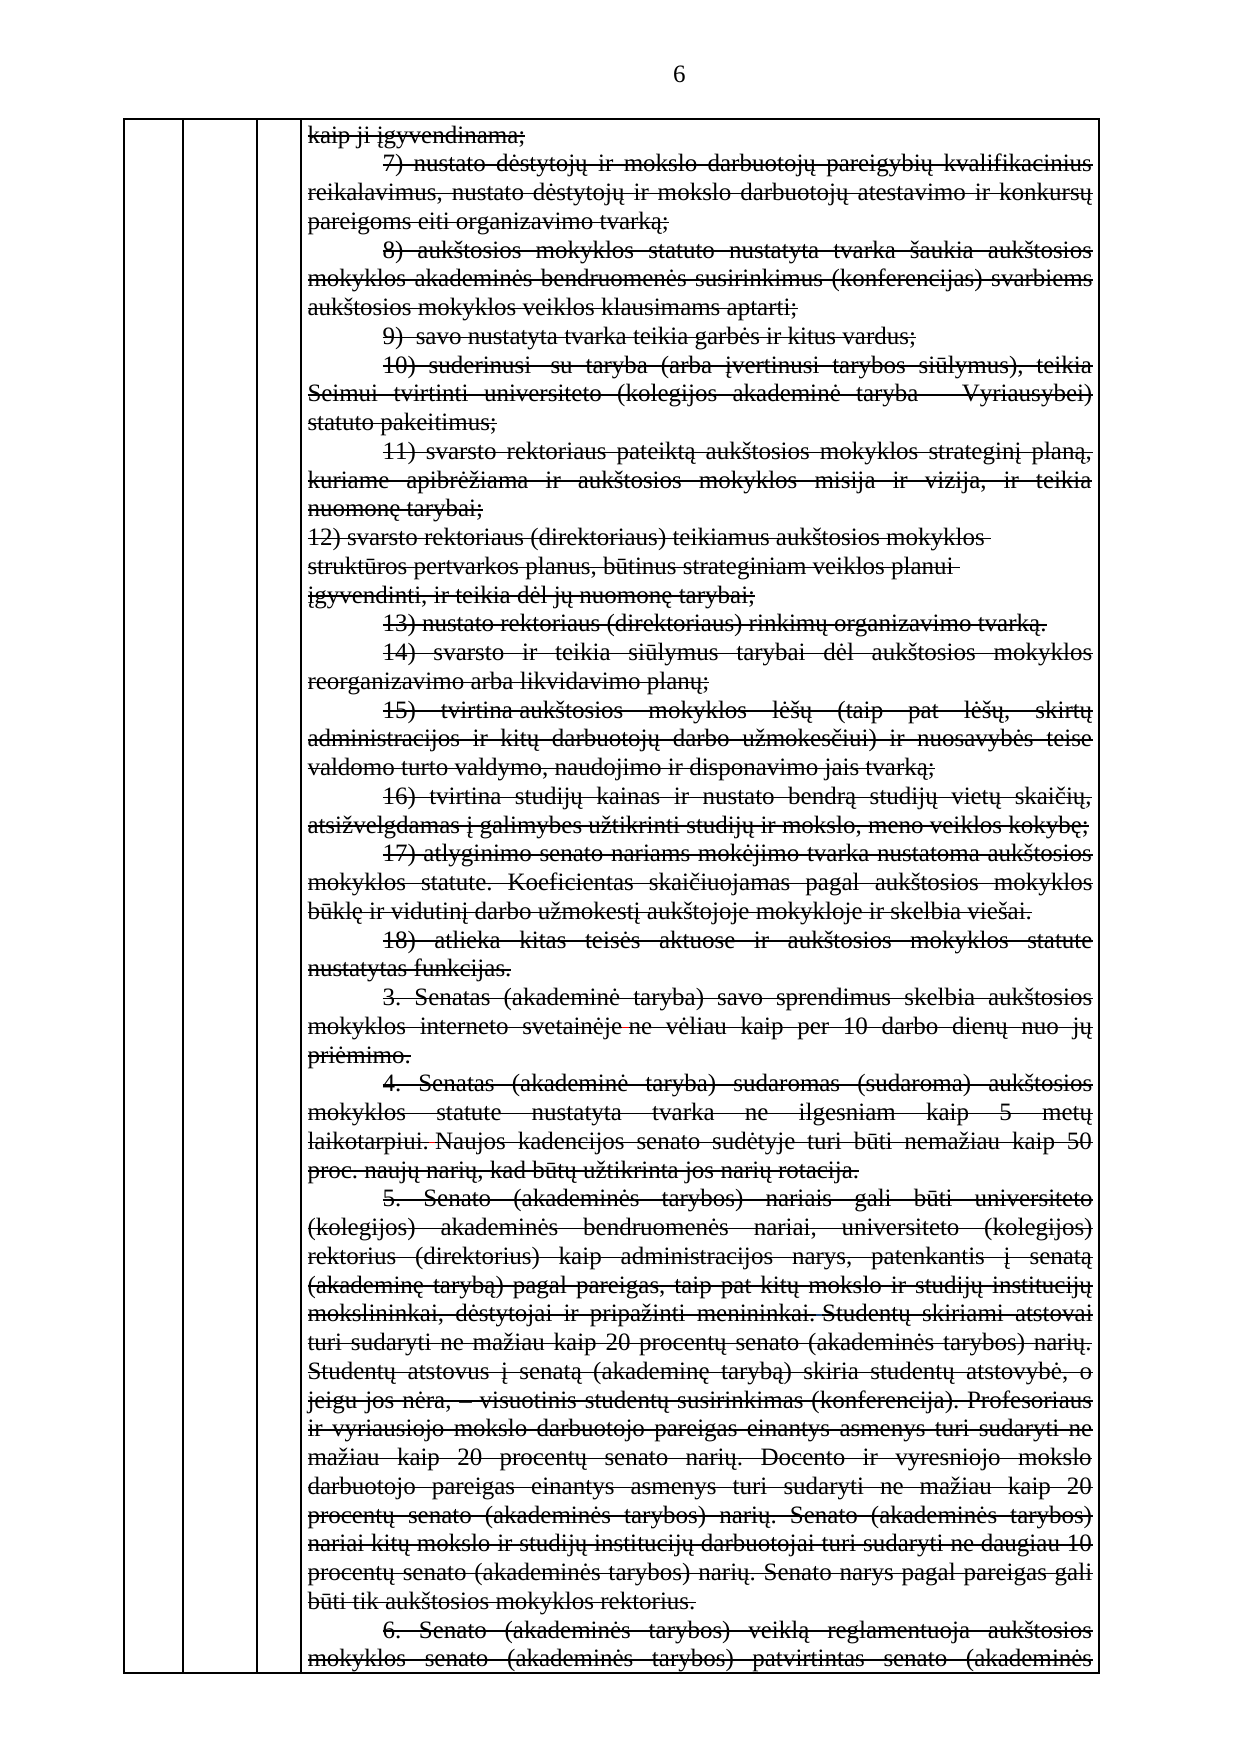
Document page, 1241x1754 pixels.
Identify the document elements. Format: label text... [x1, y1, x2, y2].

table_cell [258, 120, 300, 1672]
table_cell kaip ji įgyvendinama; 7) nustato dėstytojų ir mokslo darbuotojų pareigybių kvalifikacinius reikalavimus, nustato dėstytojų ir mokslo darbuotojų atestavimo ir konkursų pareigoms eiti organizavimo tvarką; 8) aukštosios mokyklos statuto nustatyta tvarka šaukia aukštosios mokyklos akademinės bendruomenės susirinkimus (konferencijas) svarbiems aukštosios mokyklos veiklos klausimams aptarti; 9) savo nustatyta tvarka teikia garbės ir kitus vardus; 10) suderinusi su taryba (arba įvertinusi tarybos siūlymus), teikia Seimui tvirtinti universiteto (kolegijos akademinė taryba – Vyriausybei) statuto pakeitimus; 11) svarsto rektoriaus pateiktą aukštosios mokyklos strateginį planą, kuriame apibrėžiama ir aukštosios mokyklos misija ir vizija, ir teikia nuomonę tarybai; 12) svarsto rektoriaus (direktoriaus) teikiamus aukštosios mokyklos struktūros pertvarkos planus, būtinus strateginiam veiklos planui įgyvendinti, ir teikia dėl jų nuomonę tarybai; 13) nustato rektoriaus (direktoriaus) rinkimų organizavimo tvarką. 14) svarsto ir teikia siūlymus tarybai dėl aukštosios mokyklos reorganizavimo arba likvidavimo planų; 15) tvirtina aukštosios mokyklos lėšų (taip pat lėšų, skirtų administracijos ir kitų darbuotojų darbo užmokesčiui) ir nuosavybės teise valdomo turto valdymo, naudojimo ir disponavimo jais tvarką; 16) tvirtina studijų kainas ir nustato bendrą studijų vietų skaičių, atsižvelgdamas į galimybes užtikrinti studijų ir mokslo, meno veiklos kokybę; 17) atlyginimo senato nariams mokėjimo tvarka nustatoma aukštosios mokyklos statute. Koeficientas skaičiuojamas pagal aukštosios mokyklos būklę ir vidutinį darbo užmokestį aukštojoje mokykloje ir skelbia viešai. 18) atlieka kitas teisės aktuose ir aukštosios mokyklos statute nustatytas funkcijas. 3. Senatas (akademinė taryba) savo sprendimus skelbia aukštosios mokyklos interneto svetainėje ne vėliau kaip per 10 darbo dienų nuo jų priėmimo. 4. Senatas (akademinė taryba) sudaromas (sudaroma) aukštosios mokyklos statute nustatyta tvarka ne ilgesniam kaip 5 metų laikotarpiui. Naujos kadencijos senato sudėtyje turi būti nemažiau kaip 50 proc. naujų narių, kad būtų užtikrinta jos narių rotacija. 5. Senato (akademinės tarybos) nariais gali būti universiteto (kolegijos) akademinės bendruomenės nariai, universiteto (kolegijos) rektorius (direktorius) kaip administracijos narys, patenkantis į senatą (akademinę tarybą) pagal pareigas, taip pat kitų mokslo ir studijų institucijų mokslininkai, dėstytojai ir pripažinti menininkai. Studentų skiriami atstovai turi sudaryti ne mažiau kaip 20 procentų senato (akademinės tarybos) narių. Studentų atstovus į senatą (akademinę tarybą) skiria studentų atstovybė, o jeigu jos nėra, – visuotinis studentų susirinkimas (konferencija). Profesoriaus ir vyriausiojo mokslo darbuotojo pareigas einantys asmenys turi sudaryti ne mažiau kaip 20 procentų senato narių. Docento ir vyresniojo mokslo darbuotojo pareigas einantys asmenys turi sudaryti ne mažiau kaip 20 procentų senato (akademinės tarybos) narių. Senato (akademinės tarybos) nariai kitų mokslo ir studijų institucijų darbuotojai turi sudaryti ne daugiau 10 procentų senato (akademinės tarybos) narių. Senato narys pagal pareigas gali būti tik aukštosios mokyklos rektorius. 6. Senato (akademinės tarybos) veiklą reglamentuoja aukštosios mokyklos senato (akademinės tarybos) patvirtintas senato (akademinės [302, 120, 1098, 1672]
table_cell [184, 120, 256, 1672]
table_cell [125, 120, 182, 1672]
